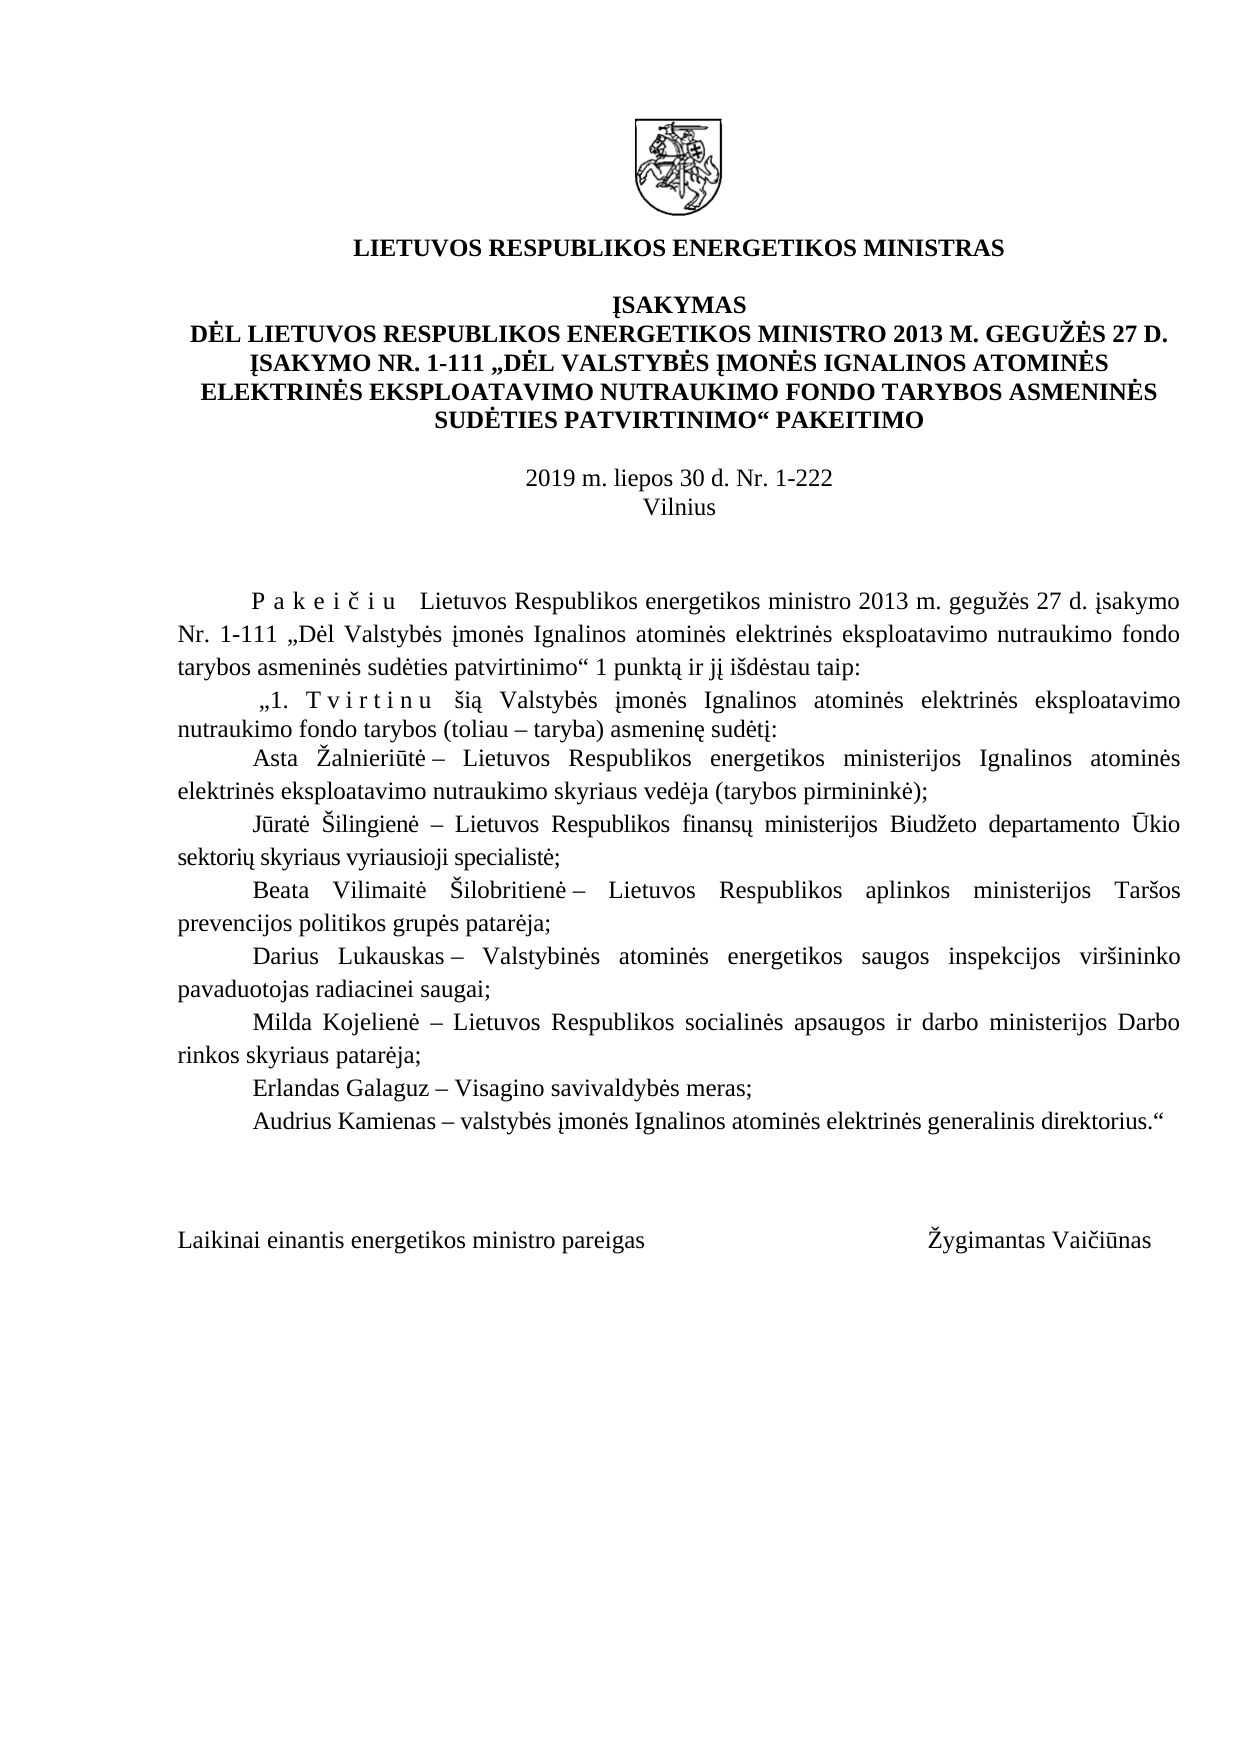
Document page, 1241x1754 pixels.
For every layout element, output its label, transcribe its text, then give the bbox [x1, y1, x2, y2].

text Laikinai einantis energetikos ministro pareigas Žygimantas Vaičiūnas [177, 1226, 1181, 1254]
text Jūratė Šilingienė – Lietuvos Respublikos finansų ministerijos Biudžeto departamento Ūkio sektorių skyriaus vyriausioji specialistė; [177, 809, 1181, 871]
text dėl LIETUVOS RESPUBLIKOS energetikos ministro 2013 m. GEGUžĖS 27 d. įsakymo nr. 1-111 „DĖL VALSTYBĖS ĮMONĖS IGNALINOS ATOMINĖS ELEKTRINĖS EKSPLOATAVIMO NUTRAUKIMO FONDO TARYBOS ASMENINĖS SUDĖTIES PATVIRTINIMO“ pakeitimo [177, 319, 1181, 434]
text Vilnius [177, 492, 1181, 520]
text Audrius Kamienas – valstybės įmonės Ignalinos atominės elektrinės generalinis direktorius.“ [177, 1106, 1181, 1135]
text Milda Kojelienė – Lietuvos Respublikos socialinės apsaugos ir darbo ministerijos Darbo rinkos skyriaus patarėja; [177, 1007, 1181, 1069]
text Darius Lukauskas – Valstybinės atominės energetikos saugos inspekcijos viršininko pavaduotojas radiacinei saugai; [177, 941, 1181, 1003]
text Erlandas Galaguz – Visagino savivaldybės meras; [177, 1073, 1181, 1102]
text „1. Tvirtinu šią Valstybės įmonės Ignalinos atominės elektrinės eksploatavimo nutraukimo fondo tarybos (toliau – taryba) asmeninę sudėtį: [177, 686, 1181, 743]
text įsakymas [177, 290, 1181, 319]
text 2019 m. liepos 30 d. Nr. 1-222 [177, 463, 1181, 492]
text Pakeičiu Lietuvos Respublikos energetikos ministro 2013 m. gegužės 27 d. įsakymo Nr. 1-111 „Dėl Valstybės įmonės Ignalinos atominės elektrinės eksploatavimo nutraukimo fondo tarybos asmeninės sudėties patvirtinimo“ 1 punktą ir jį išdėstau taip: [177, 586, 1181, 681]
text LIETUVOS RESPUBLIKOS energetikos MINISTRas [177, 233, 1181, 262]
text Asta Žalnieriūtė – Lietuvos Respublikos energetikos ministerijos Ignalinos atominės elektrinės eksploatavimo nutraukimo skyriaus vedėja (tarybos pirmininkė); [177, 743, 1181, 805]
text Beata Vilimaitė Šilobritienė – Lietuvos Respublikos aplinkos ministerijos Taršos prevencijos politikos grupės patarėja; [177, 875, 1181, 937]
